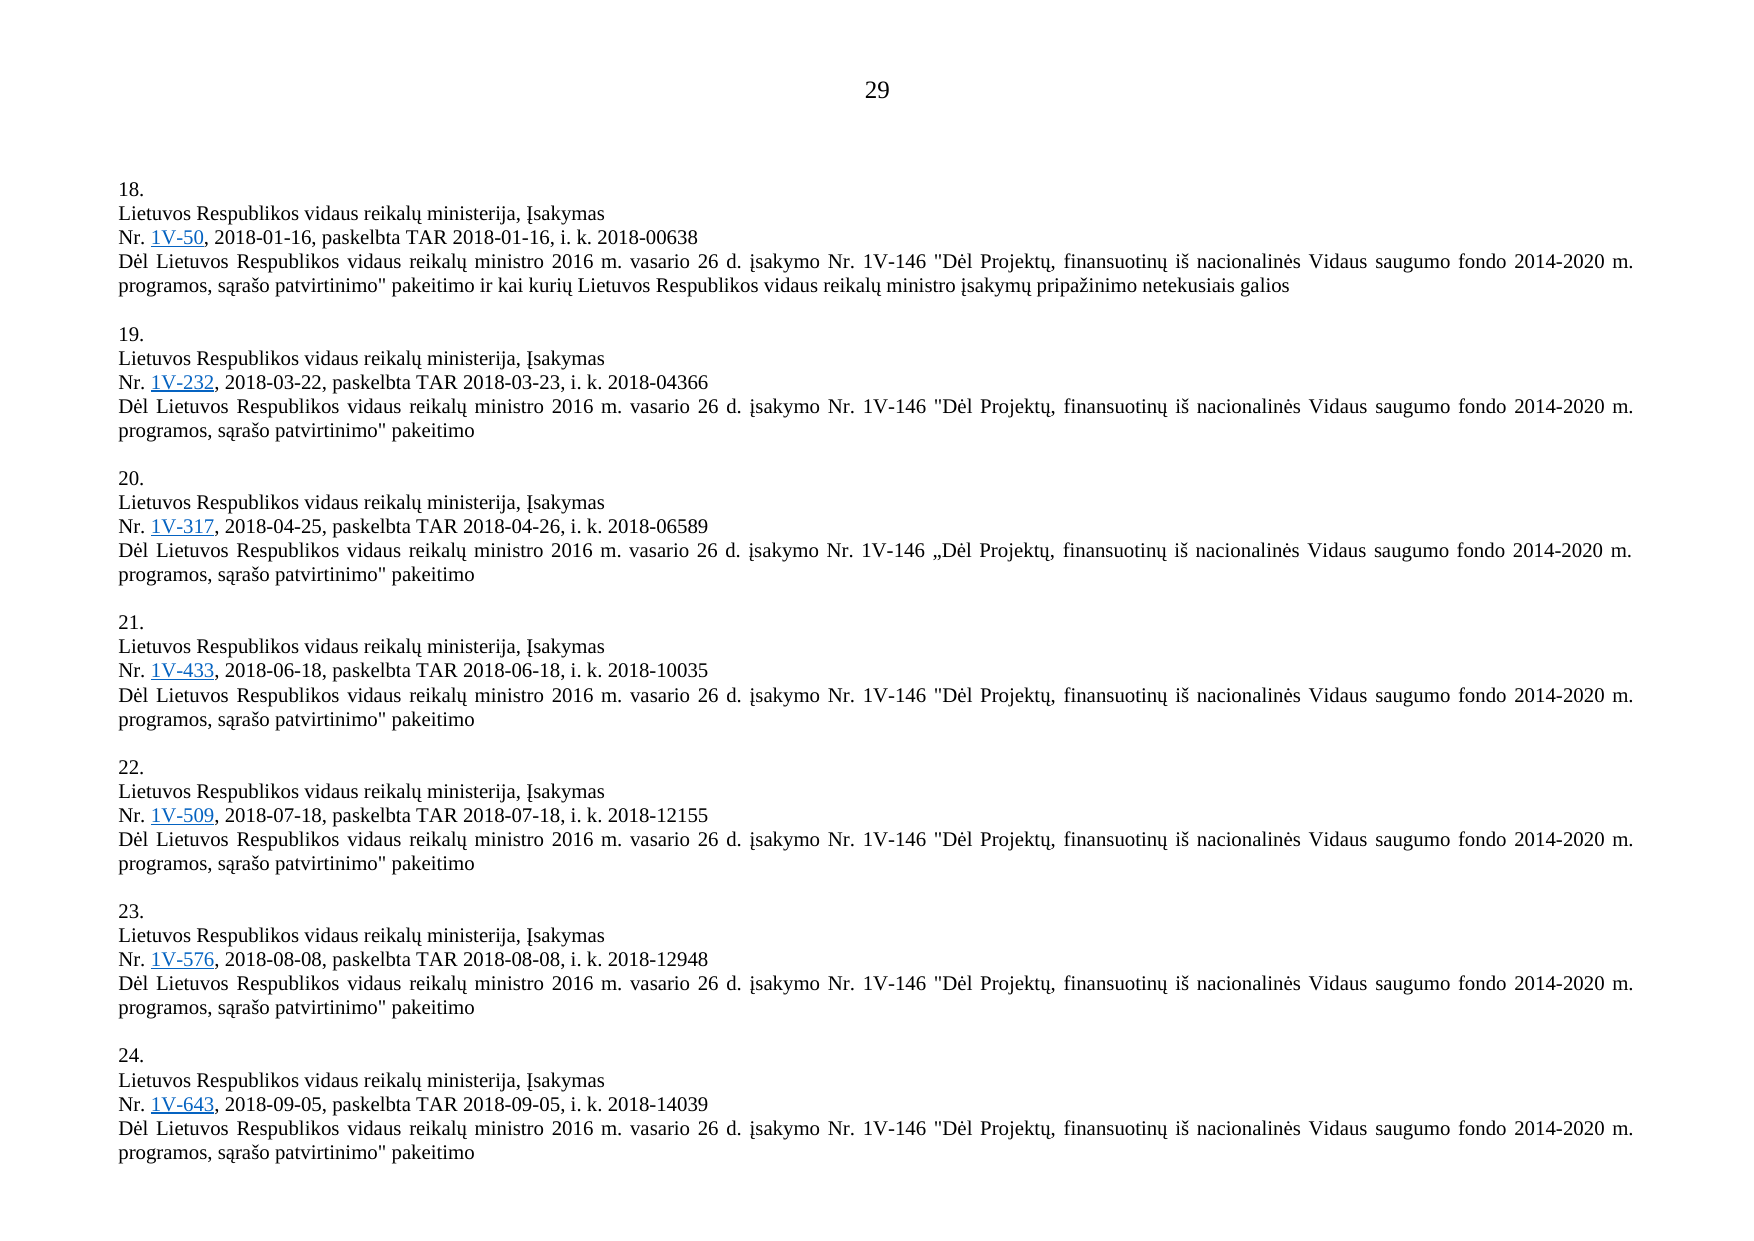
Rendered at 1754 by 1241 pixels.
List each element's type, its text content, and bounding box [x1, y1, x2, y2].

text 18. [118, 177, 1636, 201]
text Nr. 1V-509, 2018-07-18, paskelbta TAR 2018-07-18, i. k. 2018-12155 [118, 803, 1636, 827]
text Dėl Lietuvos Respublikos vidaus reikalų ministro 2016 m. vasario 26 d. įsakymo Nr. 1V-146 "Dėl Projektų, finansuotinų iš nacionalinės Vidaus saugumo fondo 2014-2020 m. programos, sąrašo patvirtinimo" pakeitimo [118, 827, 1636, 875]
text Lietuvos Respublikos vidaus reikalų ministerija, Įsakymas [118, 779, 1636, 803]
text Nr. 1V-433, 2018-06-18, paskelbta TAR 2018-06-18, i. k. 2018-10035 [118, 658, 1636, 682]
text 23. [118, 899, 1636, 923]
text Lietuvos Respublikos vidaus reikalų ministerija, Įsakymas [118, 1067, 1636, 1092]
text Nr. 1V-50, 2018-01-16, paskelbta TAR 2018-01-16, i. k. 2018-00638 [118, 225, 1636, 249]
text Dėl Lietuvos Respublikos vidaus reikalų ministro 2016 m. vasario 26 d. įsakymo Nr. 1V-146 „Dėl Projektų, finansuotinų iš nacionalinės Vidaus saugumo fondo 2014-2020 m. programos, sąrašo patvirtinimo" pakeitimo [118, 538, 1636, 586]
text Lietuvos Respublikos vidaus reikalų ministerija, Įsakymas [118, 490, 1636, 514]
text Dėl Lietuvos Respublikos vidaus reikalų ministro 2016 m. vasario 26 d. įsakymo Nr. 1V-146 "Dėl Projektų, finansuotinų iš nacionalinės Vidaus saugumo fondo 2014-2020 m. programos, sąrašo patvirtinimo" pakeitimo [118, 682, 1636, 731]
text Dėl Lietuvos Respublikos vidaus reikalų ministro 2016 m. vasario 26 d. įsakymo Nr. 1V-146 "Dėl Projektų, finansuotinų iš nacionalinės Vidaus saugumo fondo 2014-2020 m. programos, sąrašo patvirtinimo" pakeitimo ir kai kurių Lietuvos Respublikos vidaus reikalų ministro įsakymų pripažinimo netekusiais galios [118, 249, 1636, 297]
text Nr. 1V-232, 2018-03-22, paskelbta TAR 2018-03-23, i. k. 2018-04366 [118, 370, 1636, 394]
text Nr. 1V-576, 2018-08-08, paskelbta TAR 2018-08-08, i. k. 2018-12948 [118, 947, 1636, 971]
text Lietuvos Respublikos vidaus reikalų ministerija, Įsakymas [118, 634, 1636, 658]
text 20. [118, 466, 1636, 490]
text 22. [118, 755, 1636, 779]
text Lietuvos Respublikos vidaus reikalų ministerija, Įsakymas [118, 346, 1636, 370]
text Lietuvos Respublikos vidaus reikalų ministerija, Įsakymas [118, 201, 1636, 225]
text 24. [118, 1043, 1636, 1067]
text Dėl Lietuvos Respublikos vidaus reikalų ministro 2016 m. vasario 26 d. įsakymo Nr. 1V-146 "Dėl Projektų, finansuotinų iš nacionalinės Vidaus saugumo fondo 2014-2020 m. programos, sąrašo patvirtinimo" pakeitimo [118, 394, 1636, 442]
text Dėl Lietuvos Respublikos vidaus reikalų ministro 2016 m. vasario 26 d. įsakymo Nr. 1V-146 "Dėl Projektų, finansuotinų iš nacionalinės Vidaus saugumo fondo 2014-2020 m. programos, sąrašo patvirtinimo" pakeitimo [118, 1116, 1636, 1164]
text Lietuvos Respublikos vidaus reikalų ministerija, Įsakymas [118, 923, 1636, 947]
text Nr. 1V-643, 2018-09-05, paskelbta TAR 2018-09-05, i. k. 2018-14039 [118, 1092, 1636, 1116]
text Nr. 1V-317, 2018-04-25, paskelbta TAR 2018-04-26, i. k. 2018-06589 [118, 514, 1636, 538]
text 21. [118, 610, 1636, 634]
text 19. [118, 322, 1636, 346]
text Dėl Lietuvos Respublikos vidaus reikalų ministro 2016 m. vasario 26 d. įsakymo Nr. 1V-146 "Dėl Projektų, finansuotinų iš nacionalinės Vidaus saugumo fondo 2014-2020 m. programos, sąrašo patvirtinimo" pakeitimo [118, 971, 1636, 1019]
